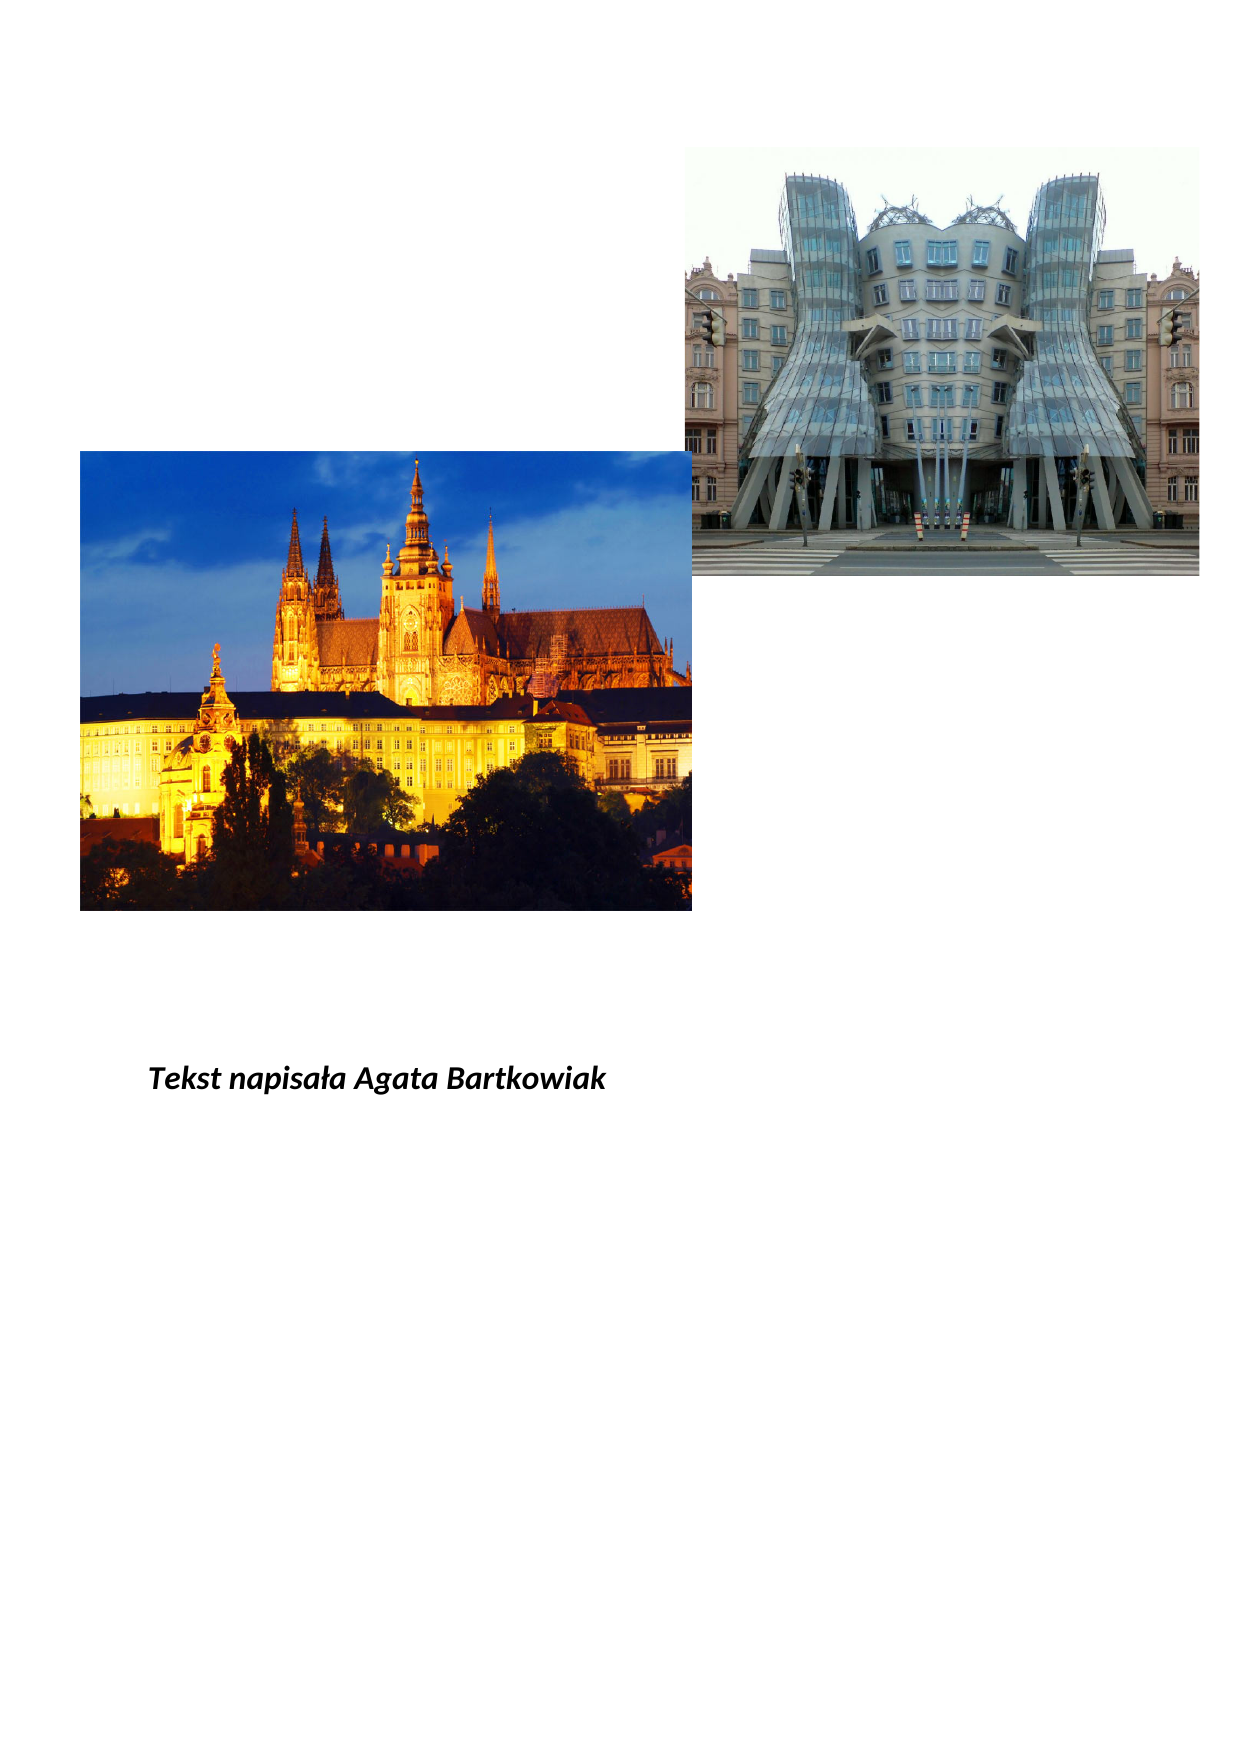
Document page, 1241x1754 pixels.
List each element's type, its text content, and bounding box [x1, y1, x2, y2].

text Tekst napisała Agata Bartkowiak [148, 1057, 1093, 1098]
picture [80, 147, 1200, 911]
